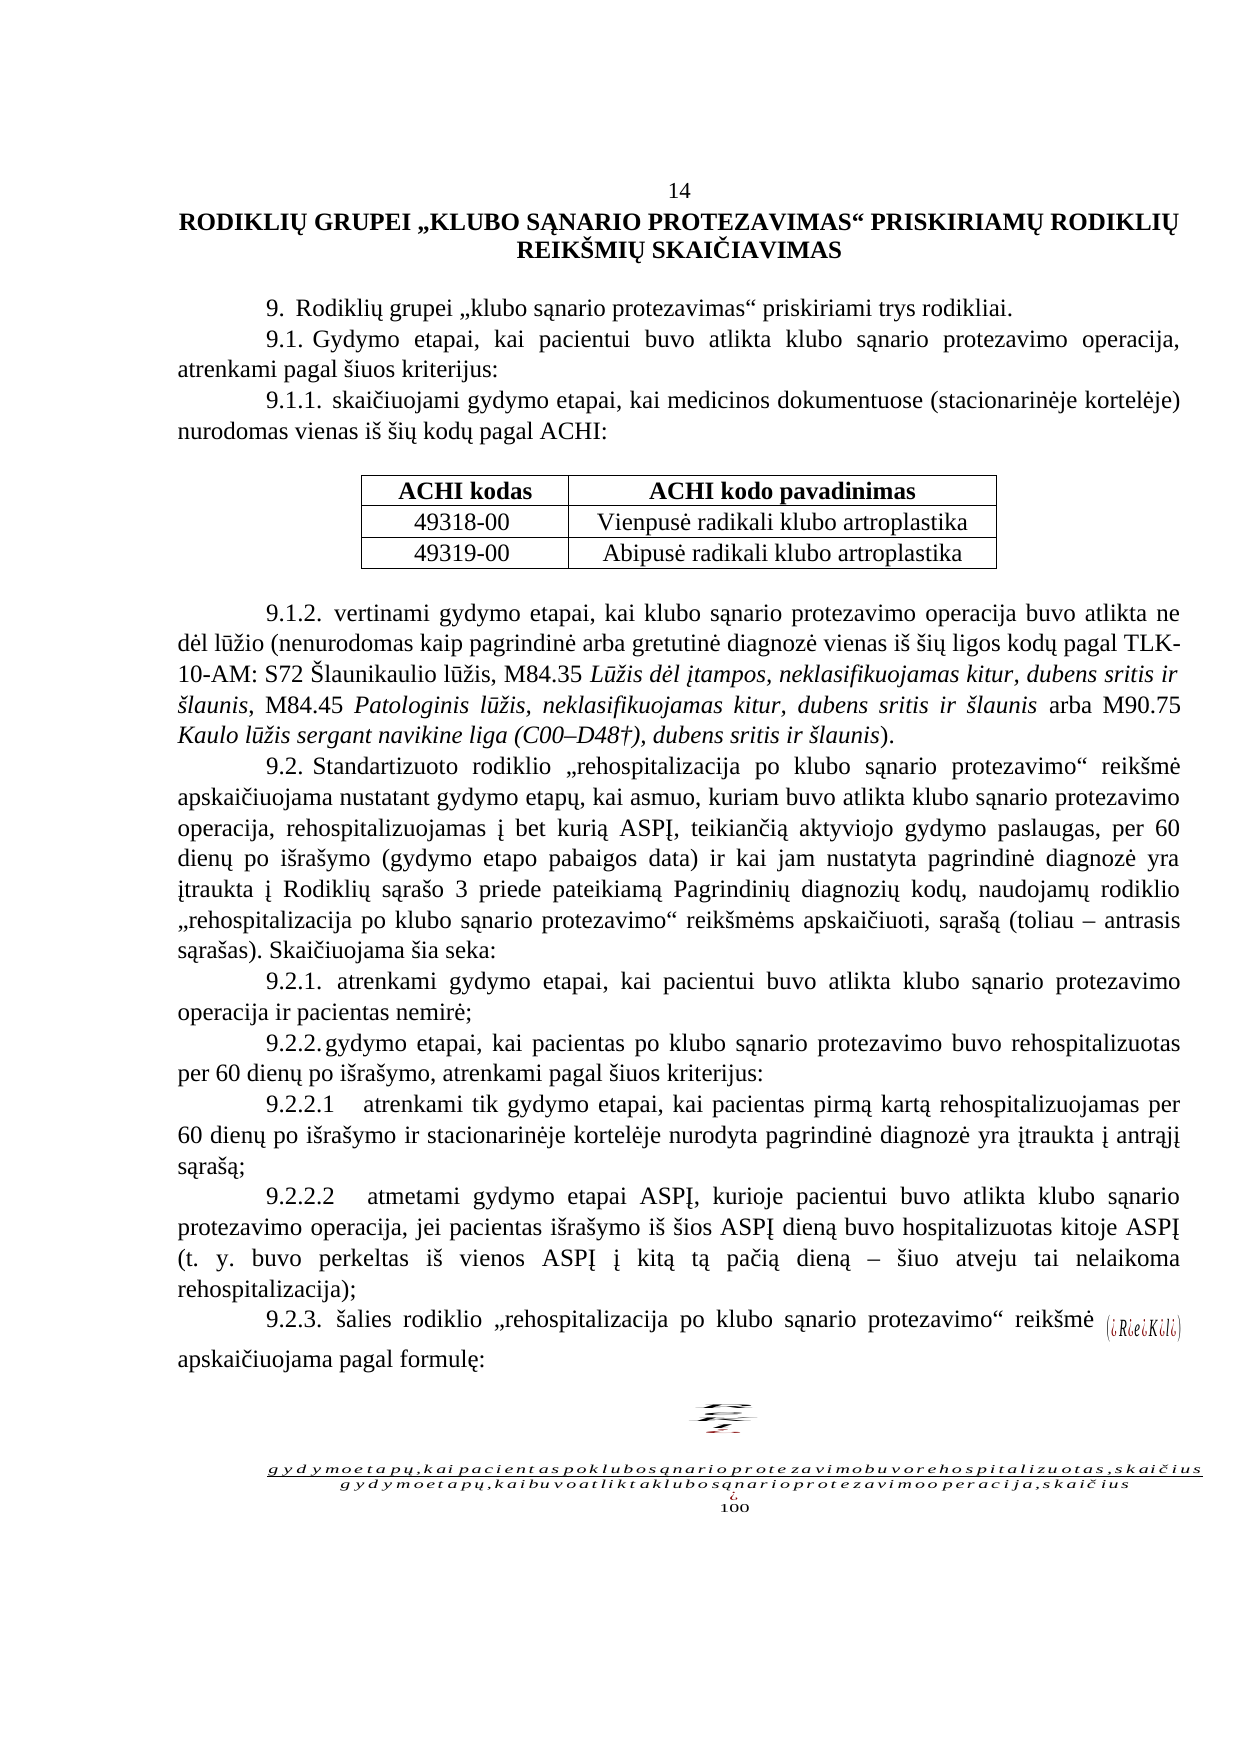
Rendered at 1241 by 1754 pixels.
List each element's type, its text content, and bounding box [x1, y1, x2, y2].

text 9.1.1. skaičiuojami gydymo etapai, kai medicinos dokumentuose (stacionarinėje kortelėje) nurodomas vienas iš šių kodų pagal ACHI: [177, 385, 1181, 444]
text 9.2. Standartizuoto rodiklio „rehospitalizacija po klubo sąnario protezavimo“ reikšmė apskaičiuojama nustatant gydymo etapų, kai asmuo, kuriam buvo atlikta klubo sąnario protezavimo operacija, rehospitalizuojamas į bet kurią ASPĮ, teikiančią aktyviojo gydymo paslaugas, per 60 dienų po išrašymo (gydymo etapo pabaigos data) ir kai jam nustatyta pagrindinė diagnozė yra įtraukta į Rodiklių sąrašo 3 priede pateikiamą Pagrindinių diagnozių kodų, naudojamų rodiklio „rehospitalizacija po klubo sąnario protezavimo“ reikšmėms apskaičiuoti, sąrašą (toliau – antrasis sąrašas). Skaičiuojama šia seka: [177, 751, 1181, 964]
table_header ACHI kodo pavadinimas [569, 476, 996, 505]
table_cell 49319-00 [362, 538, 568, 568]
text 9.1. Gydymo etapai, kai pacientui buvo atlikta klubo sąnario protezavimo operacija, atrenkami pagal šiuos kriterijus: [177, 324, 1181, 383]
table_header ACHI kodas [362, 476, 568, 505]
text 9.2.2.2 atmetami gydymo etapai ASPĮ, kurioje pacientui buvo atlikta klubo sąnario protezavimo operacija, jei pacientas išrašymo iš šios ASPĮ dieną buvo hospitalizuotas kitoje ASPĮ (t. y. buvo perkeltas iš vienos ASPĮ į kitą tą pačią dieną – šiuo atveju tai nelaikoma rehospitalizacija); [177, 1181, 1181, 1302]
text RODIKLIŲ GRUPEI „KLUBO SĄNARIO PROTEZAVIMAS“ PRISKIRIAMŲ RODIKLIŲ REIKŠMIŲ SKAIČIAVIMAS [177, 207, 1181, 264]
text 9.2.2.1 atrenkami tik gydymo etapai, kai pacientas pirmą kartą rehospitalizuojamas per 60 dienų po išrašymo ir stacionarinėje kortelėje nurodyta pagrindinė diagnozė yra įtraukta į antrąjį sąrašą; [177, 1089, 1181, 1179]
table_cell 49318-00 [362, 506, 568, 537]
table_cell Abipusė radikali klubo artroplastika [569, 538, 996, 568]
text 9.1.2. vertinami gydymo etapai, kai klubo sąnario protezavimo operacija buvo atlikta ne dėl lūžio (nenurodomas kaip pagrindinė arba gretutinė diagnozė vienas iš šių ligos kodų pagal TLK-10-AM: S72 Šlaunikaulio lūžis, M84.35 Lūžis dėl įtampos, neklasifikuojamas kitur, dubens sritis ir šlaunis, M84.45 Patologinis lūžis, neklasifikuojamas kitur, dubens sritis ir šlaunis arba M90.75 Kaulo lūžis sergant navikine liga (C00–D48†), dubens sritis ir šlaunis). [177, 598, 1181, 749]
text 9.2.1. atrenkami gydymo etapai, kai pacientui buvo atlikta klubo sąnario protezavimo operacija ir pacientas nemirė; [177, 966, 1181, 1026]
text 9. Rodiklių grupei „klubo sąnario protezavimas“ priskiriami trys rodikliai. [177, 293, 1181, 322]
text 9.2.3. šalies rodiklio „rehospitalizacija po klubo sąnario protezavimo“ reikšmė apskaičiuojama pagal formulę: [177, 1304, 1181, 1373]
text 9.2.2. gydymo etapai, kai pacientas po klubo sąnario protezavimo buvo rehospitalizuotas per 60 dienų po išrašymo, atrenkami pagal šiuos kriterijus: [177, 1028, 1181, 1087]
table_cell Vienpusė radikali klubo artroplastika [569, 506, 996, 537]
